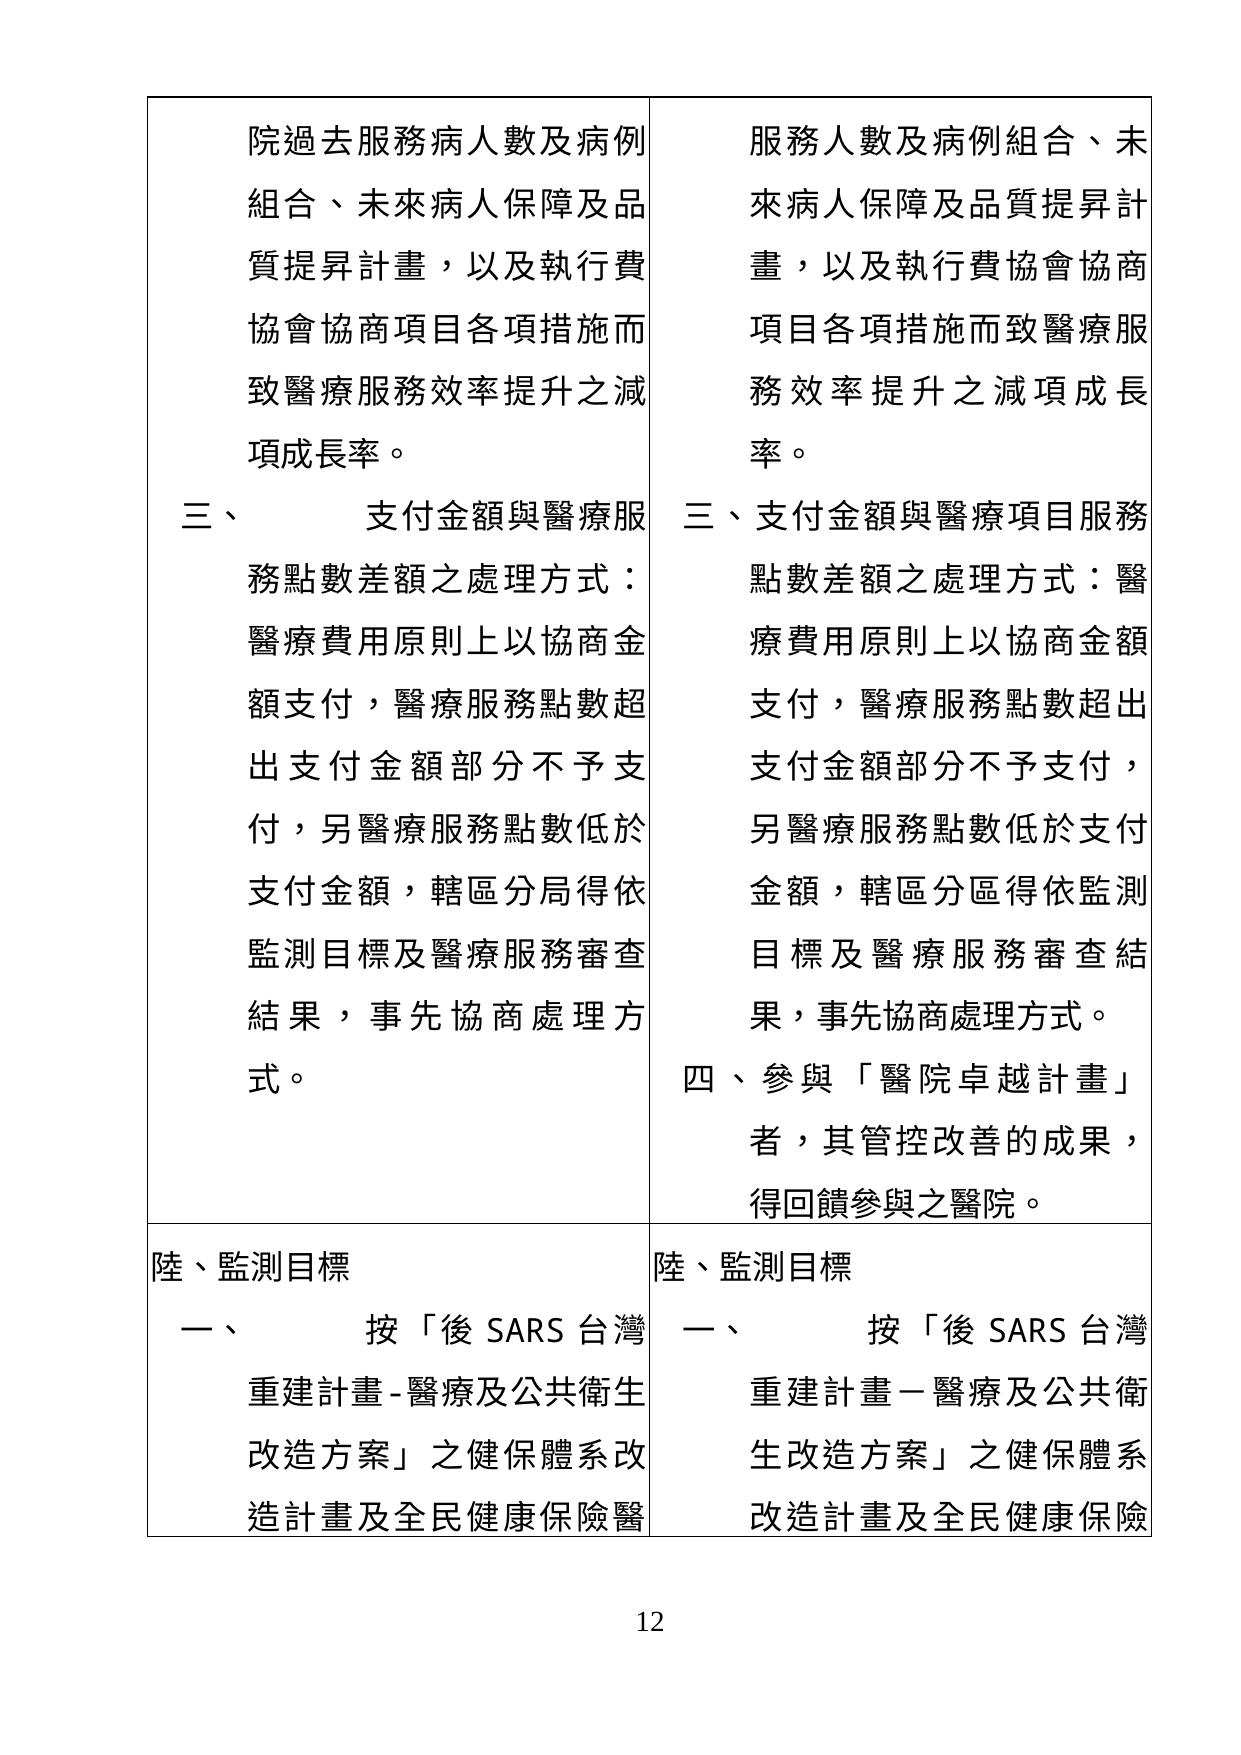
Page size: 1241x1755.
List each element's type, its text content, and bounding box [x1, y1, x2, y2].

table_cell 服務人數及病例組合、未來病人保障及品質提昇計畫，以及執行費協會協商項目各項措施而致醫療服務效率提升之減項成長率。 三、支付金額與醫療項目服務點數差額之處理方式：醫療費用原則上以協商金額支付，醫療服務點數超出支付金額部分不予支付，另醫療服務點數低於支付金額，轄區分區得依監測目標及醫療服務審查結果，事先協商處理方式。 四、參與「醫院卓越計畫」者，其管控改善的成果，得回饋參與之醫院。 [650, 98, 1151, 1222]
table_cell 陸、監測目標 一、 按「後SARS台灣重建計畫－醫療及公共衛生改造方案」之健保體系改造計畫及全民健康保險 [650, 1224, 1151, 1536]
table_cell 院過去服務病人數及病例組合、未來病人保障及品質提昇計畫，以及執行費協會協商項目各項措施而致醫療服務效率提升之減項成長率。 三、 支付金額與醫療服務點數差額之處理方式：醫療費用原則上以協商金額支付，醫療服務點數超出支付金額部分不予支付，另醫療服務點數低於支付金額，轄區分局得依監測目標及醫療服務審查結果，事先協商處理方式。 [148, 98, 649, 1222]
table_cell 陸、監測目標 一、 按「後SARS台灣重建計畫-醫療及公共衛生改造方案」之健保體系改造計畫及全民健康保險醫 [148, 1224, 649, 1536]
